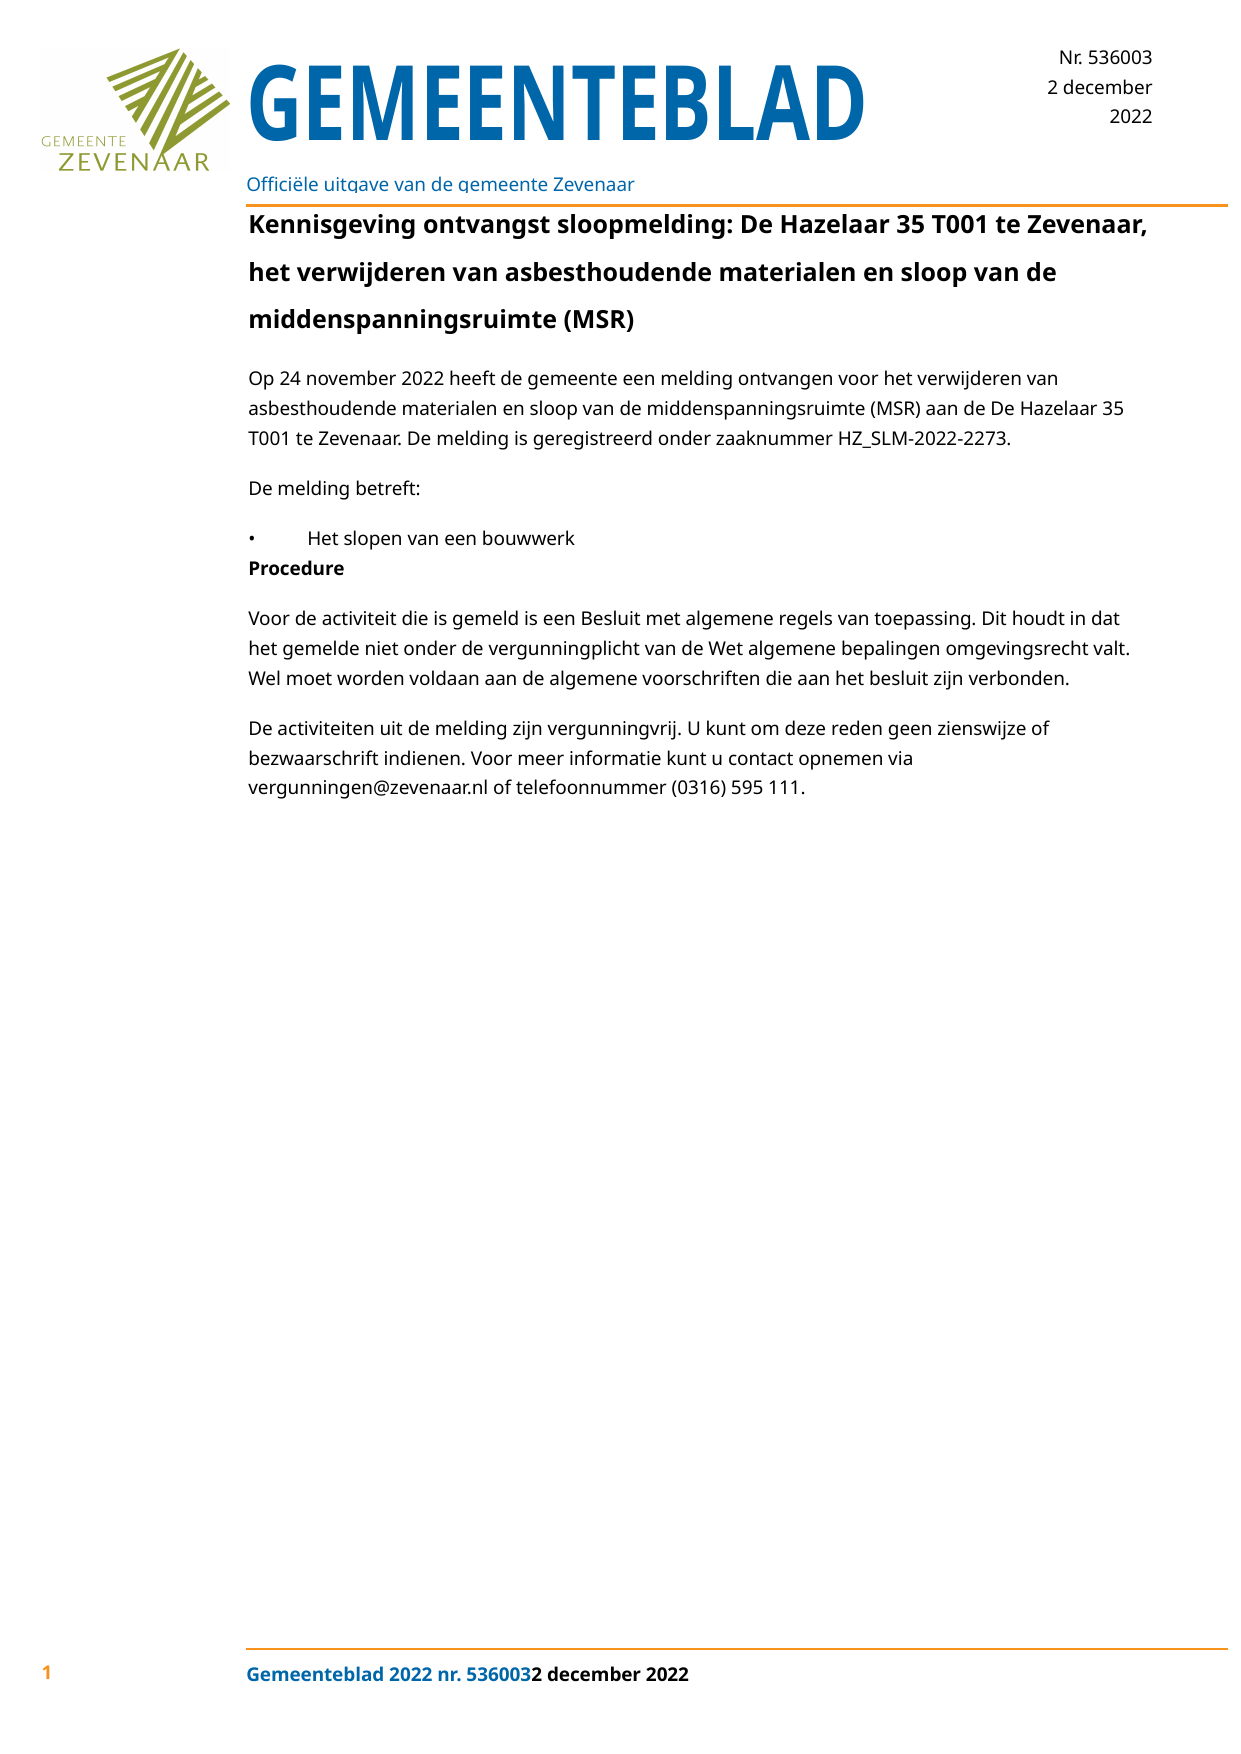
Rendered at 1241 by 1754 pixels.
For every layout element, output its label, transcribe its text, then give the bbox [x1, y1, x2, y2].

text Kennisgeving ontvangst sloopmelding: De Hazelaar 35 T001 te Zevenaar, het verwijderen van asbesthoudende materialen en sloop van de middenspanningsruimte (MSR) [248, 207, 1152, 336]
text Op 24 november 2022 heeft de gemeente een melding ontvangen voor het verwijderen van asbesthoudende materialen en sloop van de middenspanningsruimte (MSR) aan de De Hazelaar 35 T001 te Zevenaar. De melding is geregistreerd onder zaaknummer HZ_SLM-2022-2273. [248, 366, 1152, 450]
list Het slopen van een bouwwerk [248, 526, 1152, 551]
text Procedure [248, 555, 1152, 581]
text Voor de activiteit die is gemeld is een Besluit met algemene regels van toepassing. Dit houdt in dat het gemelde niet onder de vergunningplicht van de Wet algemene bepalingen omgevingsrecht valt. Wel moet worden voldaan aan de algemene voorschriften die aan het besluit zijn verbonden. [248, 606, 1152, 690]
text De melding betreft: [248, 475, 1152, 501]
picture [41, 47, 231, 172]
text De activiteiten uit de melding zijn vergunningvrij. U kunt om deze reden geen zienswijze of bezwaarschrift indienen. Voor meer informatie kunt u contact opnemen via vergunningen@zevenaar.nl of telefoonnummer (0316) 595 111. [248, 715, 1152, 800]
